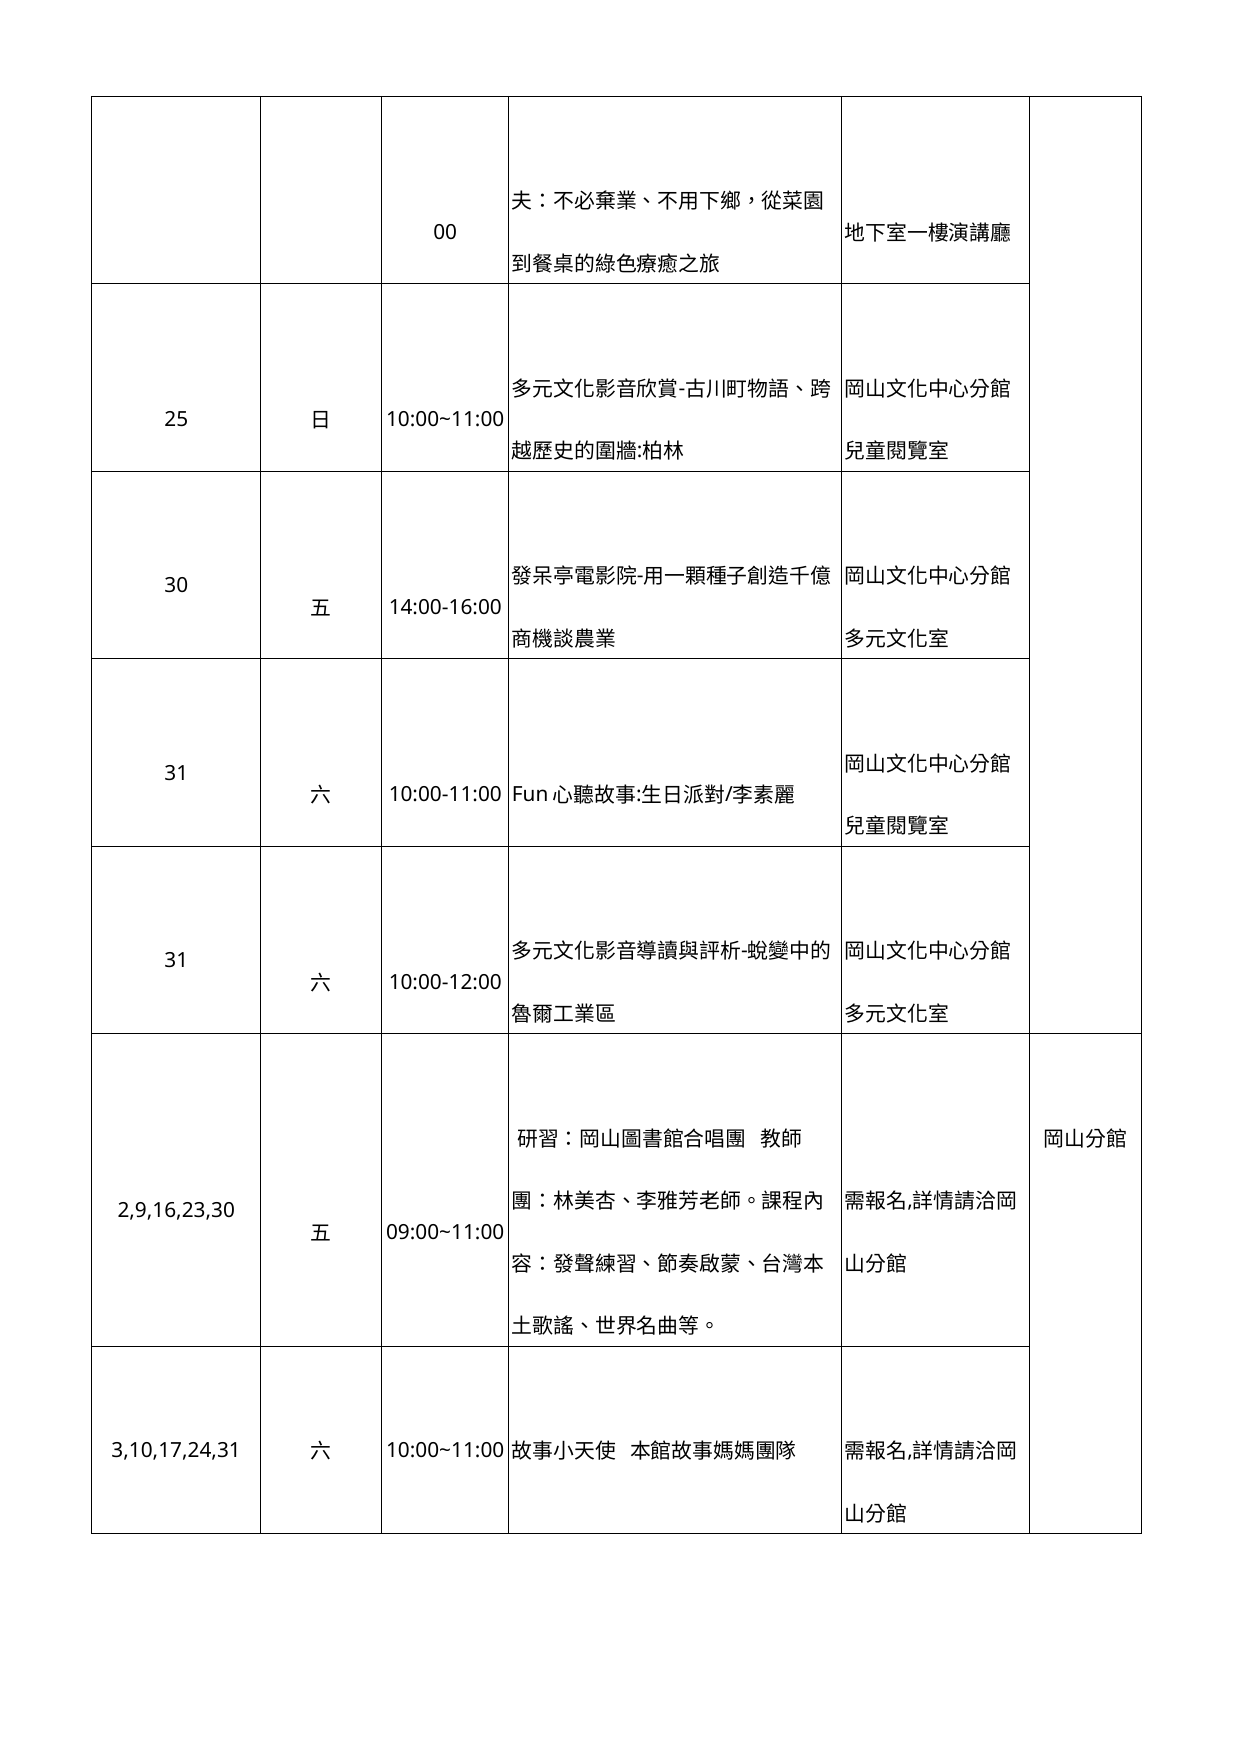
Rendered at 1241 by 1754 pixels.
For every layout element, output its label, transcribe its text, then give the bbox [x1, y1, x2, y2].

table_cell 岡山分館 [1030, 1034, 1141, 1533]
table_cell 岡山文化中心分館兒童閱覽室 [842, 284, 1029, 471]
table_cell 六 [261, 659, 381, 846]
table_cell 10:00~11:00 [382, 1347, 508, 1533]
table_cell 需報名,詳情請洽岡山分館 [842, 1347, 1029, 1533]
table_cell 五 [261, 1034, 381, 1346]
table_cell 多元文化影音欣賞-古川町物語、跨越歷史的圍牆:柏林 [509, 284, 841, 471]
table_cell 00 [382, 97, 508, 283]
table_cell 25 [92, 284, 260, 471]
table_cell 3,10,17,24,31 [92, 1347, 260, 1533]
table_cell 31 [92, 847, 260, 1033]
table_cell 09:00~11:00 [382, 1034, 508, 1346]
table_cell 六 [261, 1347, 381, 1533]
table_cell 故事小天使 本館故事媽媽團隊 [509, 1347, 841, 1533]
table_cell Fun心聽故事:生日派對/李素麗 [509, 659, 841, 846]
table_cell 10:00-12:00 [382, 847, 508, 1033]
table_cell 需報名,詳情請洽岡山分館 [842, 1034, 1029, 1346]
table_cell 多元文化影音導讀與評析-蛻變中的魯爾工業區 [509, 847, 841, 1033]
table_cell 日 [261, 284, 381, 471]
table_cell 五 [261, 472, 381, 658]
table_cell 岡山文化中心分館兒童閱覽室 [842, 659, 1029, 846]
table_cell 地下室一樓演講廳 [842, 97, 1029, 283]
table_cell 10:00-11:00 [382, 659, 508, 846]
table_cell 夫：不必棄業、不用下鄉，從菜園到餐桌的綠色療癒之旅 [509, 97, 841, 283]
table_cell [1030, 97, 1141, 1033]
table_cell 發呆亭電影院-用一顆種子創造千億商機談農業 [509, 472, 841, 658]
table_cell 14:00-16:00 [382, 472, 508, 658]
table_cell 31 [92, 659, 260, 846]
table_cell 六 [261, 847, 381, 1033]
table_cell 30 [92, 472, 260, 658]
table_cell 研習：岡山圖書館合唱團 教師團：林美杏、李雅芳老師。課程內容：發聲練習、節奏啟蒙、台灣本土歌謠、世界名曲等。 [509, 1034, 841, 1346]
table_cell [261, 97, 381, 283]
table_cell 岡山文化中心分館多元文化室 [842, 847, 1029, 1033]
table_cell 2,9,16,23,30 [92, 1034, 260, 1346]
table_cell [92, 97, 260, 283]
table_cell 岡山文化中心分館多元文化室 [842, 472, 1029, 658]
table_cell 10:00~11:00 [382, 284, 508, 471]
